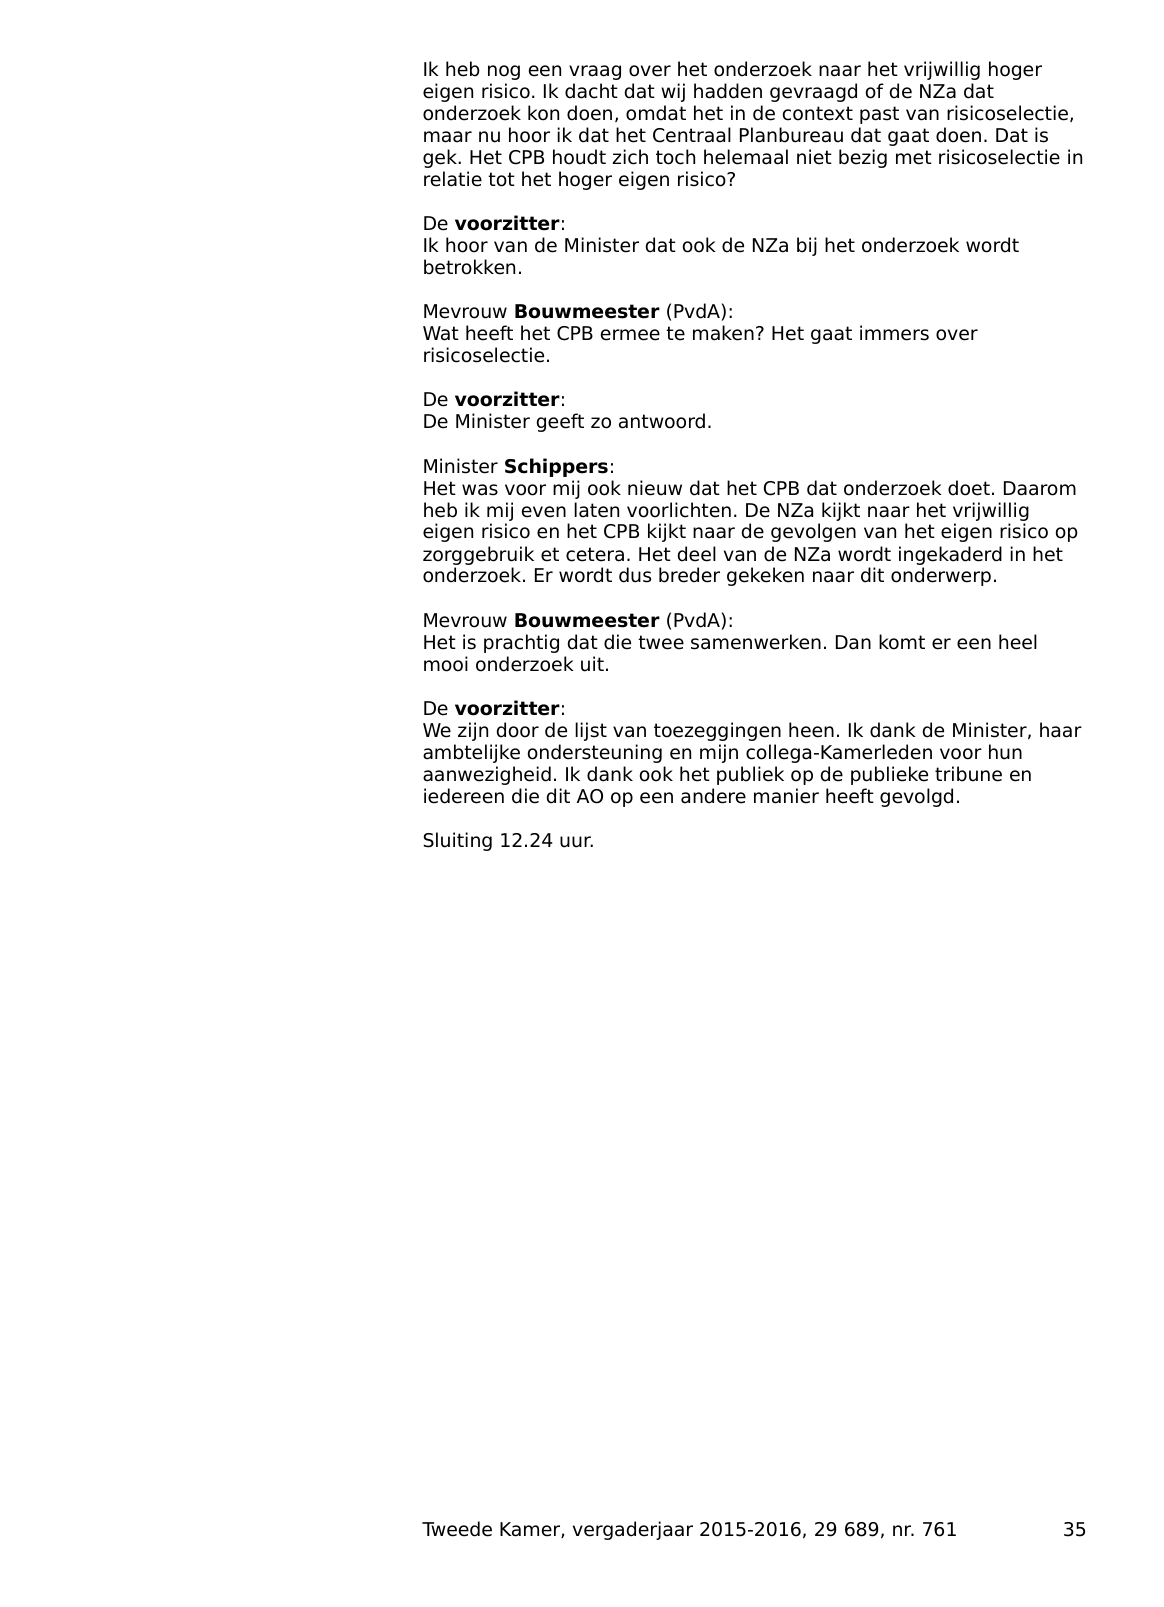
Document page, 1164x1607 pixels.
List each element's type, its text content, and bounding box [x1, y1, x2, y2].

text Het was voor mij ook nieuw dat het CPB dat onderzoek doet. Daarom heb ik mij even laten voorlichten. De NZa kijkt naar het vrijwillig eigen risico en het CPB kijkt naar de gevolgen van het eigen risico op zorggebruik et cetera. Het deel van de NZa wordt ingekaderd in het onderzoek. Er wordt dus breder gekeken naar dit onderwerp. [422, 477, 1087, 587]
text Minister Schippers: [422, 456, 1087, 477]
text Sluiting 12.24 uur. [422, 830, 1087, 852]
text De voorzitter: [422, 389, 1087, 411]
text Ik hoor van de Minister dat ook de NZa bij het onderzoek wordt betrokken. [422, 235, 1087, 279]
text We zijn door de lijst van toezeggingen heen. Ik dank de Minister, haar ambtelijke ondersteuning en mijn collega-Kamerleden voor hun aanwezigheid. Ik dank ook het publiek op de publieke tribune en iedereen die dit AO op een andere manier heeft gevolgd. [422, 720, 1087, 808]
text De voorzitter: [422, 698, 1087, 720]
text Mevrouw Bouwmeester (PvdA): [422, 301, 1087, 323]
text De voorzitter: [422, 213, 1087, 235]
text Mevrouw Bouwmeester (PvdA): [422, 609, 1087, 632]
text Het is prachtig dat die twee samenwerken. Dan komt er een heel mooi onderzoek uit. [422, 632, 1087, 676]
text Ik heb nog een vraag over het onderzoek naar het vrijwillig hoger eigen risico. Ik dacht dat wij hadden gevraagd of de NZa dat onderzoek kon doen, omdat het in de context past van risicoselectie, maar nu hoor ik dat het Centraal Planbureau dat gaat doen. Dat is gek. Het CPB houdt zich toch helemaal niet bezig met risicoselectie in relatie tot het hoger eigen risico? [422, 59, 1087, 191]
text Wat heeft het CPB ermee te maken? Het gaat immers over risicoselectie. [422, 323, 1087, 367]
text De Minister geeft zo antwoord. [422, 411, 1087, 433]
